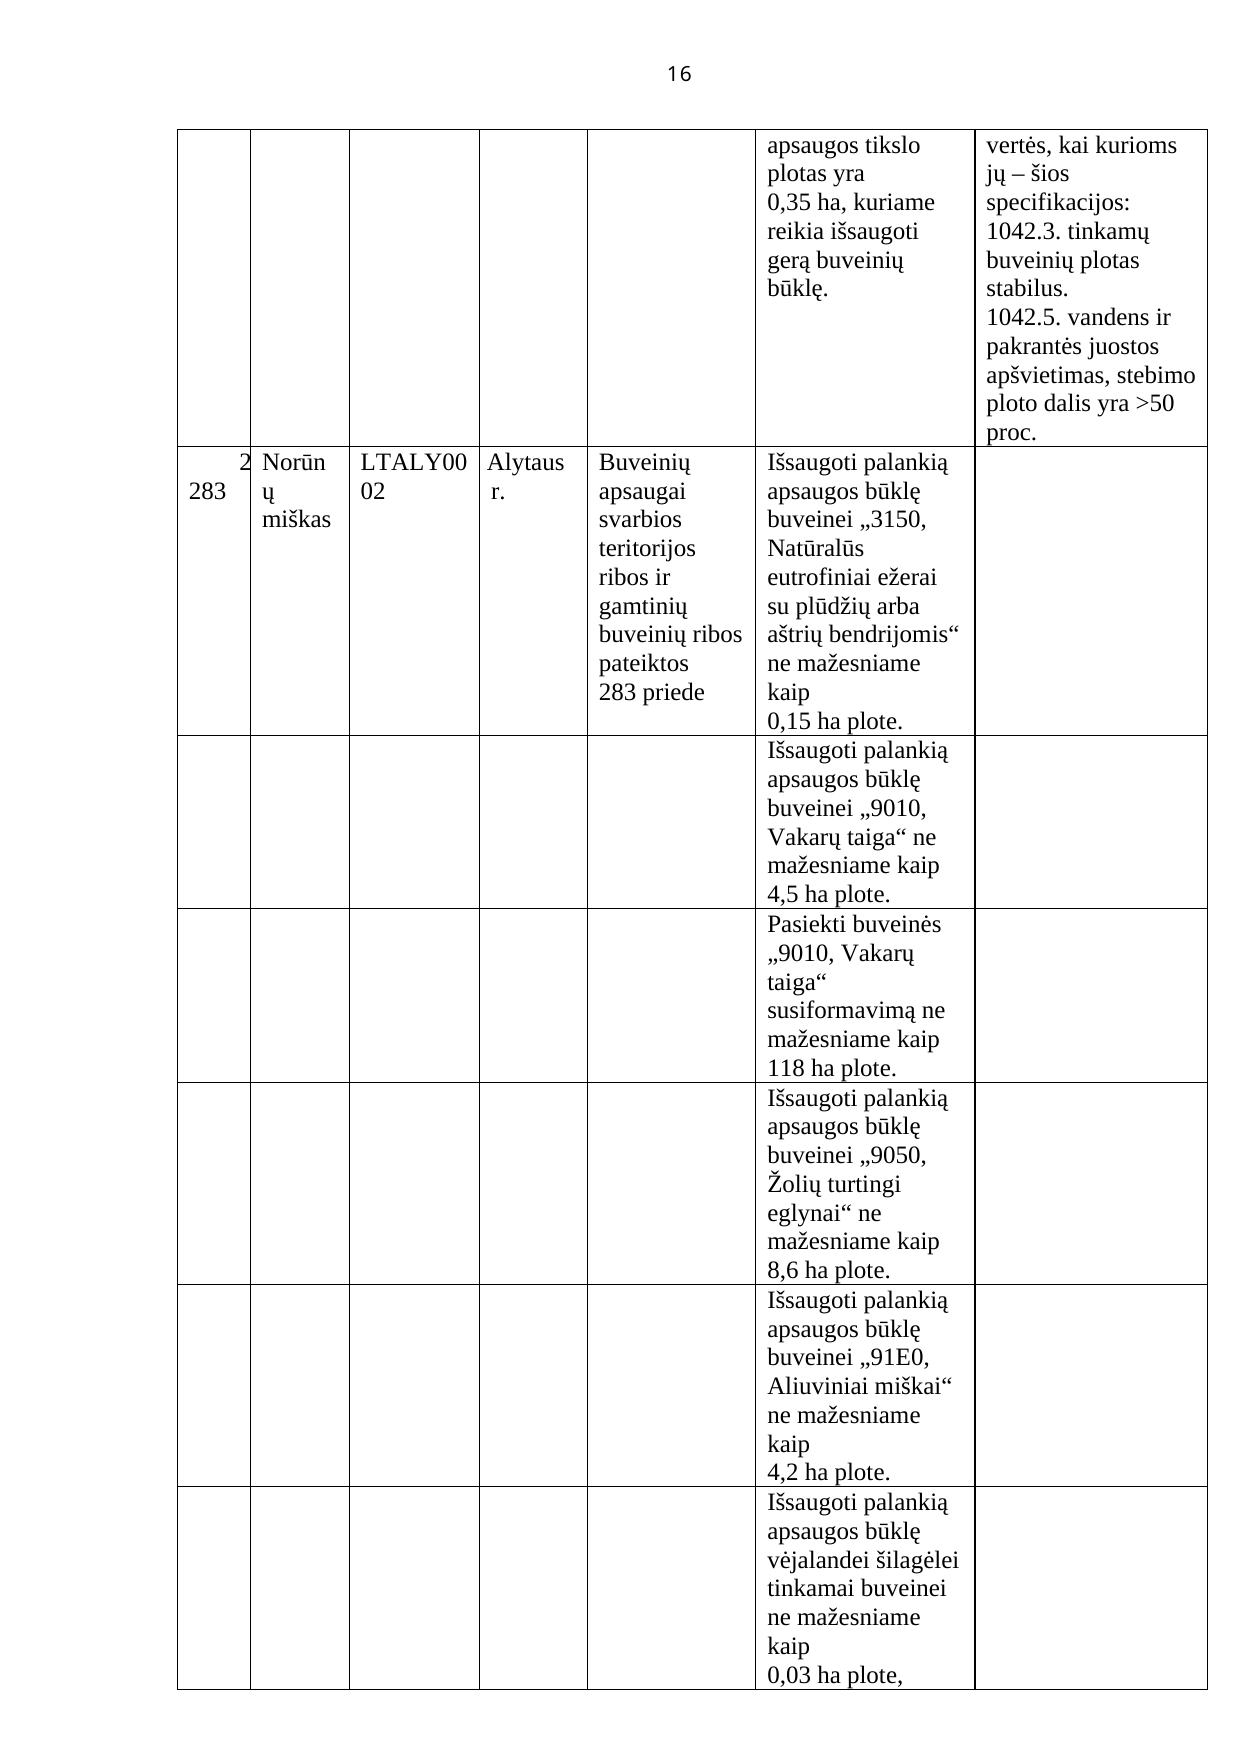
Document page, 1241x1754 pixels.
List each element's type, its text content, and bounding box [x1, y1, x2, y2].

table_cell [480, 909, 587, 1082]
table_cell [251, 130, 349, 446]
table_cell [588, 130, 755, 446]
table_cell [976, 1083, 1207, 1284]
table_cell [480, 1083, 587, 1284]
table_cell [178, 1083, 250, 1284]
table_cell [251, 909, 349, 1082]
table_cell [480, 1285, 587, 1486]
table_cell [976, 447, 1207, 734]
table_cell [976, 1285, 1207, 1486]
table_cell Norūnų miškas [251, 447, 349, 734]
table_cell Išsaugoti palankią apsaugos būklę buveinei „9010, Vakarų taiga“ ne mažesniame kaip 4,5 ha plote. [756, 736, 974, 908]
table_cell [976, 909, 1207, 1082]
table_cell [350, 736, 479, 908]
table_cell [350, 1285, 479, 1486]
table_cell [588, 1083, 755, 1284]
table_cell [350, 1083, 479, 1284]
table_cell [178, 1487, 250, 1688]
table_cell [350, 130, 479, 446]
table_cell [588, 736, 755, 908]
table_cell [976, 1487, 1207, 1688]
table_cell [588, 1285, 755, 1486]
table_cell [588, 1487, 755, 1688]
table_cell [251, 1083, 349, 1284]
table_cell [588, 909, 755, 1082]
table_cell vertės, kai kurioms jų – šios specifikacijos: 1042.3. tinkamų buveinių plotas stabilus. 1042.5. vandens ir pakrantės juostos apšvietimas, stebimo ploto dalis yra >50 proc. [976, 130, 1207, 446]
table_cell Išsaugoti palankią apsaugos būklę buveinei „3150, Natūralūs eutrofiniai ežerai su plūdžių arba aštrių bendrijomis“ ne mažesniame kaip 0,15 ha plote. [756, 447, 974, 734]
table_cell [480, 736, 587, 908]
table_cell [350, 1487, 479, 1688]
table_cell [976, 736, 1207, 908]
table_cell Išsaugoti palankią apsaugos būklę buveinei „91E0, Aliuviniai miškai“ ne mažesniame kaip 4,2 ha plote. [756, 1285, 974, 1486]
table_cell [178, 130, 250, 446]
table_cell [480, 1487, 587, 1688]
table_cell [178, 909, 250, 1082]
table_cell [178, 1285, 250, 1486]
table_cell [251, 1285, 349, 1486]
table_cell Išsaugoti palankią apsaugos būklę buveinei „9050, Žolių turtingi eglynai“ ne mažesniame kaip 8,6 ha plote. [756, 1083, 974, 1284]
table_cell LTALY0002 [350, 447, 479, 734]
table_cell Alytaus r. [480, 447, 587, 734]
table_cell 2283 [178, 447, 250, 734]
table_cell [350, 909, 479, 1082]
table_cell Buveinių apsaugai svarbios teritorijos ribos ir gamtinių buveinių ribos pateiktos 283 priede [588, 447, 755, 734]
table_cell [480, 130, 587, 446]
table_cell apsaugos tikslo plotas yra 0,35 ha, kuriame reikia išsaugoti gerą buveinių būklę. [756, 130, 974, 446]
table_cell Pasiekti buveinės „9010, Vakarų taiga“ susiformavimą ne mažesniame kaip 118 ha plote. [756, 909, 974, 1082]
table_cell [251, 736, 349, 908]
table_cell [178, 736, 250, 908]
table_cell Išsaugoti palankią apsaugos būklę vėjalandei šilagėlei tinkamai buveinei ne mažesniame kaip 0,03 ha plote, [756, 1487, 974, 1688]
table_cell [251, 1487, 349, 1688]
